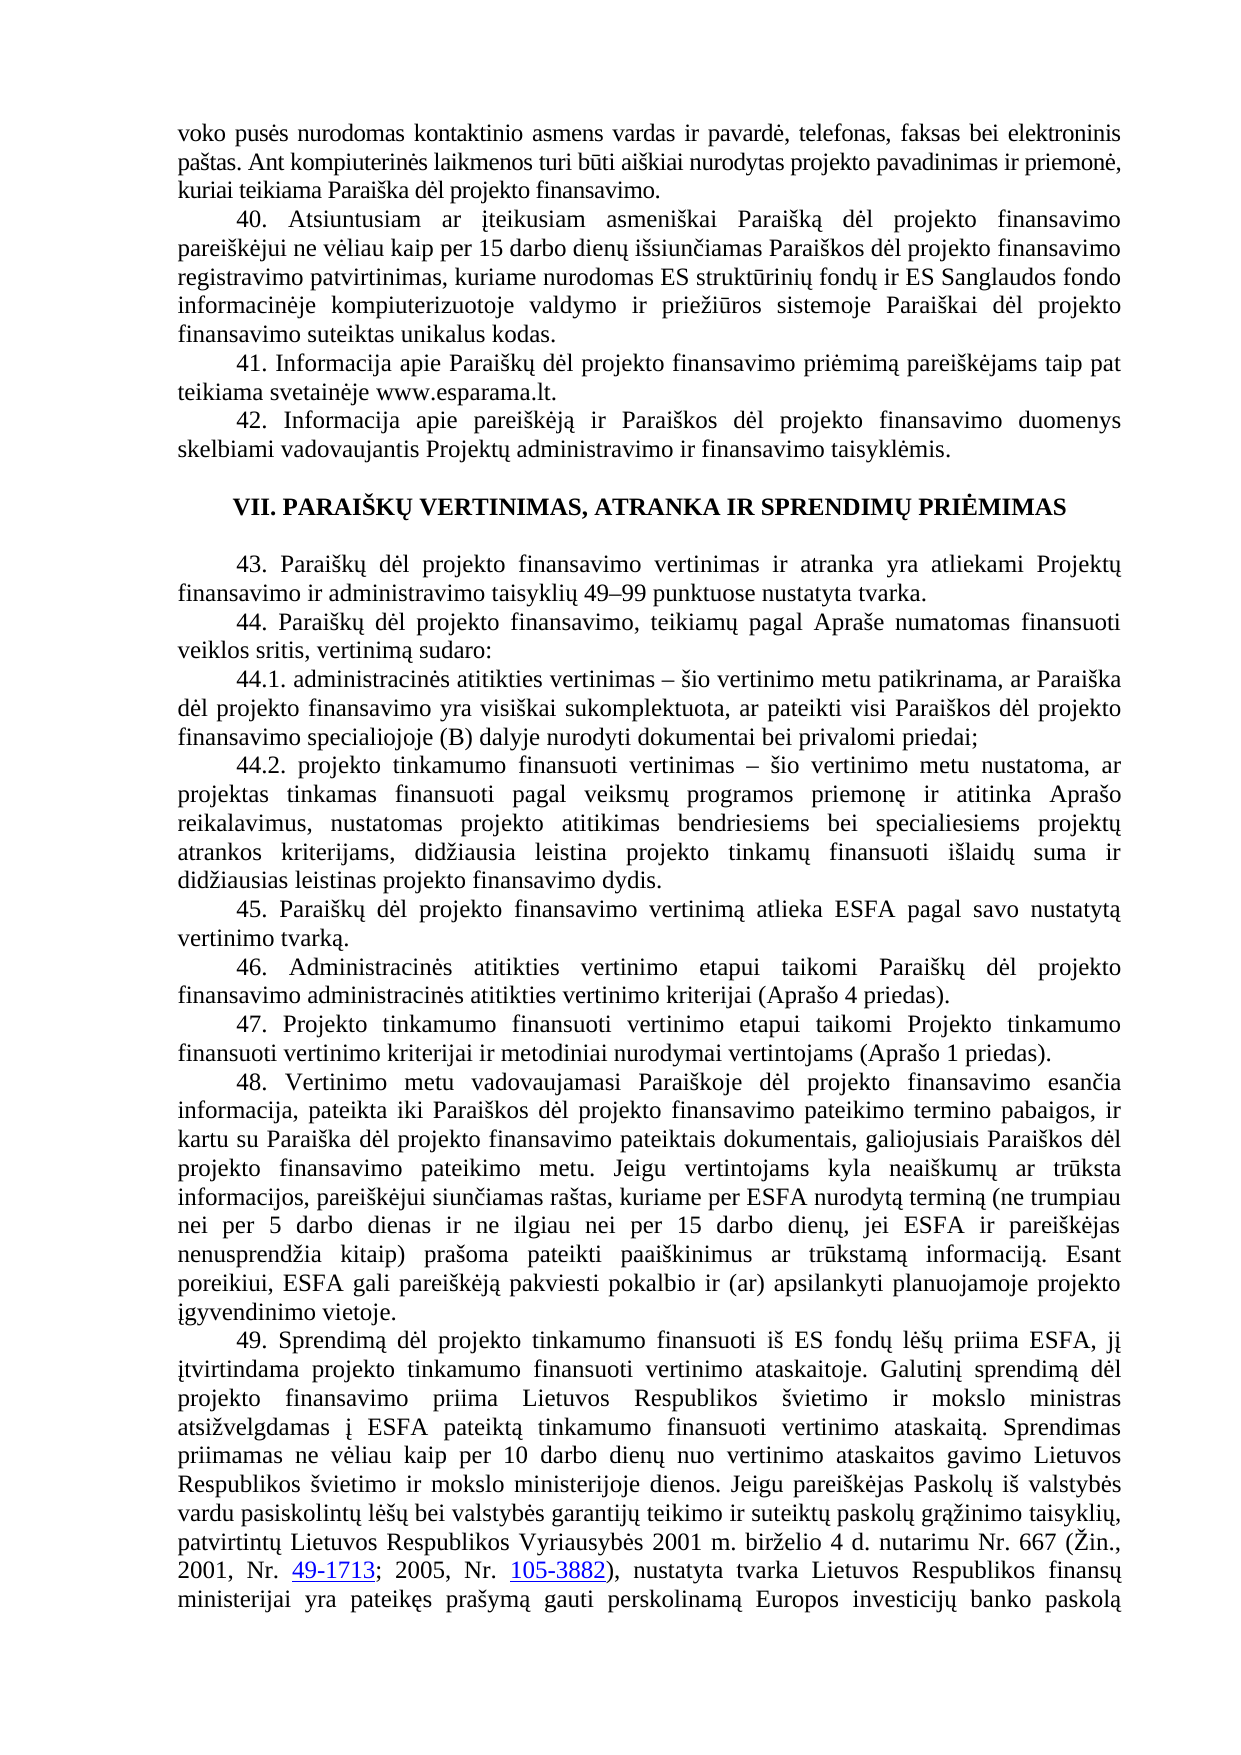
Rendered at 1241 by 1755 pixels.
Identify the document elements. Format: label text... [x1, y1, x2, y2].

text 46. Administracinės atitikties vertinimo etapui taikomi Paraiškų dėl projekto finansavimo administracinės atitikties vertinimo kriterijai (Aprašo 4 priedas). [177, 952, 1122, 1009]
text voko pusės nurodomas kontaktinio asmens vardas ir pavardė, telefonas, faksas bei elektroninis paštas. Ant kompiuterinės laikmenos turi būti aiškiai nurodytas projekto pavadinimas ir priemonė, kuriai teikiama Paraiška dėl projekto finansavimo. [177, 118, 1122, 204]
text 48. Vertinimo metu vadovaujamasi Paraiškoje dėl projekto finansavimo esančia informacija, pateikta iki Paraiškos dėl projekto finansavimo pateikimo termino pabaigos, ir kartu su Paraiška dėl projekto finansavimo pateiktais dokumentais, galiojusiais Paraiškos dėl projekto finansavimo pateikimo metu. Jeigu vertintojams kyla neaiškumų ar trūksta informacijos, pareiškėjui siunčiamas raštas, kuriame per ESFA nurodytą terminą (ne trumpiau nei per 5 darbo dienas ir ne ilgiau nei per 15 darbo dienų, jei ESFA ir pareiškėjas nenusprendžia kitaip) prašoma pateikti paaiškinimus ar trūkstamą informaciją. Esant poreikiui, ESFA gali pareiškėją pakviesti pokalbio ir (ar) apsilankyti planuojamoje projekto įgyvendinimo vietoje. [177, 1067, 1122, 1326]
text VII. PARAIŠKŲ VERTINIMAS, ATRANKA IR SPRENDIMŲ PRIĖMIMAS [177, 492, 1122, 521]
text 44.1. administracinės atitikties vertinimas – šio vertinimo metu patikrinama, ar Paraiška dėl projekto finansavimo yra visiškai sukomplektuota, ar pateikti visi Paraiškos dėl projekto finansavimo specialiojoje (B) dalyje nurodyti dokumentai bei privalomi priedai; [177, 664, 1122, 751]
text 42. Informacija apie pareiškėją ir Paraiškos dėl projekto finansavimo duomenys skelbiami vadovaujantis Projektų administravimo ir finansavimo taisyklėmis. [177, 406, 1122, 463]
text 44.2. projekto tinkamumo finansuoti vertinimas – šio vertinimo metu nustatoma, ar projektas tinkamas finansuoti pagal veiksmų programos priemonę ir atitinka Aprašo reikalavimus, nustatomas projekto atitikimas bendriesiems bei specialiesiems projektų atrankos kriterijams, didžiausia leistina projekto tinkamų finansuoti išlaidų suma ir didžiausias leistinas projekto finansavimo dydis. [177, 751, 1122, 894]
text 47. Projekto tinkamumo finansuoti vertinimo etapui taikomi Projekto tinkamumo finansuoti vertinimo kriterijai ir metodiniai nurodymai vertintojams (Aprašo 1 priedas). [177, 1009, 1122, 1067]
text 45. Paraiškų dėl projekto finansavimo vertinimą atlieka ESFA pagal savo nustatytą vertinimo tvarką. [177, 894, 1122, 952]
text 41. Informacija apie Paraiškų dėl projekto finansavimo priėmimą pareiškėjams taip pat teikiama svetainėje www.esparama.lt. [177, 348, 1122, 406]
text 49. Sprendimą dėl projekto tinkamumo finansuoti iš ES fondų lėšų priima ESFA, jį įtvirtindama projekto tinkamumo finansuoti vertinimo ataskaitoje. Galutinį sprendimą dėl projekto finansavimo priima Lietuvos Respublikos švietimo ir mokslo ministras atsižvelgdamas į ESFA pateiktą tinkamumo finansuoti vertinimo ataskaitą. Sprendimas priimamas ne vėliau kaip per 10 darbo dienų nuo vertinimo ataskaitos gavimo Lietuvos Respublikos švietimo ir mokslo ministerijoje dienos. Jeigu pareiškėjas Paskolų iš valstybės vardu pasiskolintų lėšų bei valstybės garantijų teikimo ir suteiktų paskolų grąžinimo taisyklių, patvirtintų Lietuvos Respublikos Vyriausybės 2001 m. birželio 4 d. nutarimu Nr. 667 (Žin., 2001, Nr. 49-1713; 2005, Nr. 105-3882), nustatyta tvarka Lietuvos Respublikos finansų ministerijai yra pateikęs prašymą gauti perskolinamą Europos investicijų banko paskolą [177, 1326, 1122, 1613]
text 43. Paraiškų dėl projekto finansavimo vertinimas ir atranka yra atliekami Projektų finansavimo ir administravimo taisyklių 49–99 punktuose nustatyta tvarka. [177, 549, 1122, 607]
text 40. Atsiuntusiam ar įteikusiam asmeniškai Paraišką dėl projekto finansavimo pareiškėjui ne vėliau kaip per 15 darbo dienų išsiunčiamas Paraiškos dėl projekto finansavimo registravimo patvirtinimas, kuriame nurodomas ES struktūrinių fondų ir ES Sanglaudos fondo informacinėje kompiuterizuotoje valdymo ir priežiūros sistemoje Paraiškai dėl projekto finansavimo suteiktas unikalus kodas. [177, 204, 1122, 348]
text 44. Paraiškų dėl projekto finansavimo, teikiamų pagal Apraše numatomas finansuoti veiklos sritis, vertinimą sudaro: [177, 607, 1122, 664]
